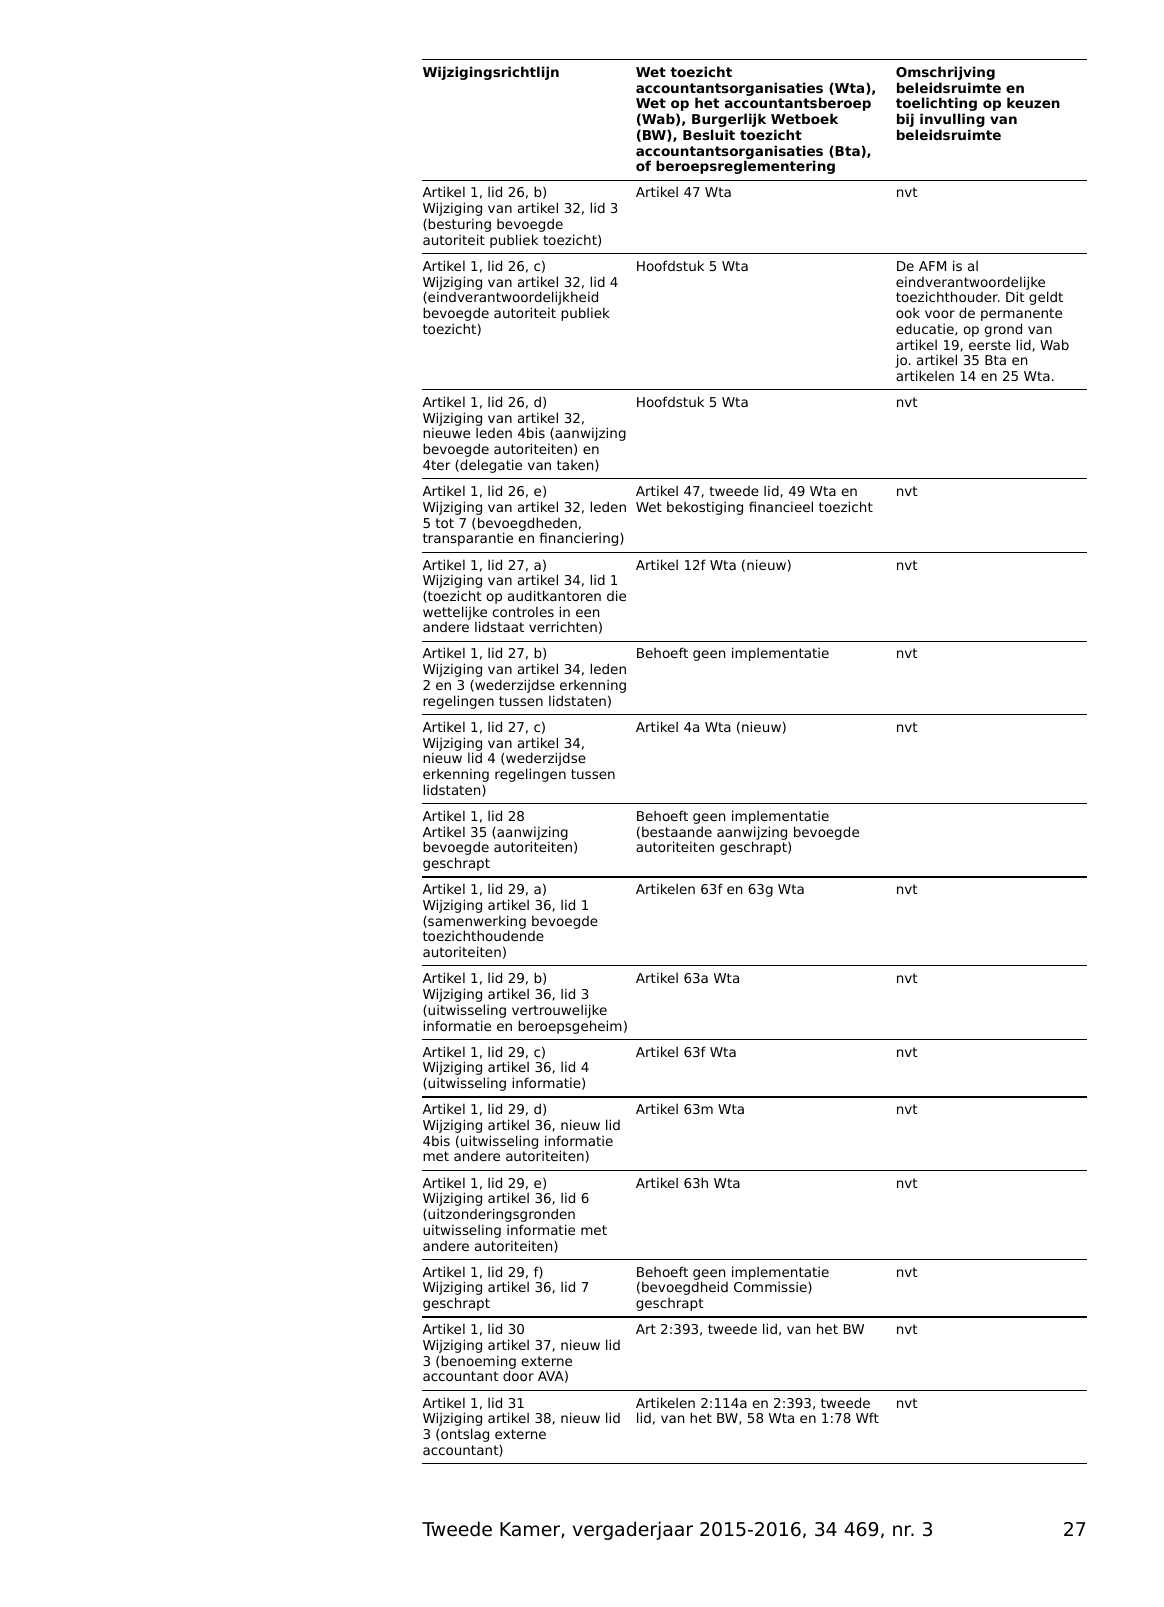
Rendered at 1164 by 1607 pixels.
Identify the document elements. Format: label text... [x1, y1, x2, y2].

table_cell Artikel 1, lid 29, f) Wijziging artikel 36, lid 7 geschrapt [422, 1260, 630, 1316]
table_cell [890, 804, 1087, 876]
table_cell Artikel 1, lid 28 Artikel 35 (aanwijzing bevoegde autoriteiten) geschrapt [422, 804, 630, 876]
table_cell Artikelen 63f en 63g Wta [630, 878, 889, 965]
table_cell Artikel 1, lid 30 Wijziging artikel 37, nieuw lid 3 (benoeming externe accountant door AVA) [422, 1318, 630, 1390]
table_cell nvt [890, 642, 1087, 714]
table_cell Artikel 1, lid 31 Wijziging artikel 38, nieuw lid 3 (ontslag externe accountant) [422, 1391, 630, 1463]
table_cell Artikel 1, lid 27, c) Wijziging van artikel 34, nieuw lid 4 (wederzijdse erkenning regelingen tussen lidstaten) [422, 715, 630, 803]
table_cell nvt [890, 479, 1087, 552]
table_cell Artikel 63a Wta [630, 966, 889, 1039]
table_cell nvt [890, 878, 1087, 965]
table_cell nvt [890, 1318, 1087, 1390]
table_cell Artikel 1, lid 26, e) Wijziging van artikel 32, leden 5 tot 7 (bevoegdheden, transparantie en financiering) [422, 479, 630, 552]
table_cell nvt [890, 1040, 1087, 1096]
table_cell nvt [890, 966, 1087, 1039]
table_cell Behoeft geen implementatie (bestaande aanwijzing bevoegde autoriteiten geschrapt) [630, 804, 889, 876]
table_header Wijzigingsrichtlijn [422, 60, 630, 179]
table_cell nvt [890, 1391, 1087, 1463]
table_cell Hoofdstuk 5 Wta [630, 254, 889, 389]
table_cell nvt [890, 1171, 1087, 1259]
table_cell Art 2:393, tweede lid, van het BW [630, 1318, 889, 1390]
table_cell Artikelen 2:114a en 2:393, tweede lid, van het BW, 58 Wta en 1:78 Wft [630, 1391, 889, 1463]
table_cell Artikel 63m Wta [630, 1098, 889, 1170]
table_cell Artikel 1, lid 29, e) Wijziging artikel 36, lid 6 (uitzonderingsgronden uitwisseling informatie met andere autoriteiten) [422, 1171, 630, 1259]
table_cell Artikel 1, lid 29, b) Wijziging artikel 36, lid 3 (uitwisseling vertrouwelijke informatie en beroepsgeheim) [422, 966, 630, 1039]
table_cell nvt [890, 1098, 1087, 1170]
table_cell Artikel 47, tweede lid, 49 Wta en Wet bekostiging financieel toezicht [630, 479, 889, 552]
table_cell Artikel 1, lid 29, c) Wijziging artikel 36, lid 4 (uitwisseling informatie) [422, 1040, 630, 1096]
table_header Wet toezicht accountantsorganisaties (Wta), Wet op het accountantsberoep (Wab), Burgerlijk Wetboek (BW), Besluit toezicht accountantsorganisaties (Bta), of beroepsreglementering [630, 60, 889, 179]
table_cell Hoofdstuk 5 Wta [630, 390, 889, 478]
table_cell nvt [890, 390, 1087, 478]
table_cell De AFM is al eindverantwoordelijke toezichthouder. Dit geldt ook voor de permanente educatie, op grond van artikel 19, eerste lid, Wab jo. artikel 35 Bta en artikelen 14 en 25 Wta. [890, 254, 1087, 389]
table_cell nvt [890, 181, 1087, 253]
table_cell Behoeft geen implementatie [630, 642, 889, 714]
table_cell Artikel 1, lid 26, d) Wijziging van artikel 32, nieuwe leden 4bis (aanwijzing bevoegde autoriteiten) en 4ter (delegatie van taken) [422, 390, 630, 478]
table_cell Artikel 4a Wta (nieuw) [630, 715, 889, 803]
table_cell nvt [890, 1260, 1087, 1316]
table_cell Artikel 1, lid 26, c) Wijziging van artikel 32, lid 4 (eindverantwoordelijkheid bevoegde autoriteit publiek toezicht) [422, 254, 630, 389]
table_cell Artikel 1, lid 29, d) Wijziging artikel 36, nieuw lid 4bis (uitwisseling informatie met andere autoriteiten) [422, 1098, 630, 1170]
table_cell nvt [890, 715, 1087, 803]
table_cell Artikel 1, lid 29, a) Wijziging artikel 36, lid 1 (samenwerking bevoegde toezichthoudende autoriteiten) [422, 878, 630, 965]
table_cell Artikel 63h Wta [630, 1171, 889, 1259]
table_cell Artikel 1, lid 27, a) Wijziging van artikel 34, lid 1 (toezicht op auditkantoren die wettelijke controles in een andere lidstaat verrichten) [422, 553, 630, 641]
table_cell Artikel 47 Wta [630, 181, 889, 253]
table_cell nvt [890, 553, 1087, 641]
table_cell Artikel 1, lid 26, b) Wijziging van artikel 32, lid 3 (besturing bevoegde autoriteit publiek toezicht) [422, 181, 630, 253]
table_header Omschrijving beleidsruimte en toelichting op keuzen bij invulling van beleidsruimte [890, 60, 1087, 179]
table_cell Artikel 12f Wta (nieuw) [630, 553, 889, 641]
table_cell Artikel 1, lid 27, b) Wijziging van artikel 34, leden 2 en 3 (wederzijdse erkenning regelingen tussen lidstaten) [422, 642, 630, 714]
table_cell Artikel 63f Wta [630, 1040, 889, 1096]
table_cell Behoeft geen implementatie (bevoegdheid Commissie) geschrapt [630, 1260, 889, 1316]
